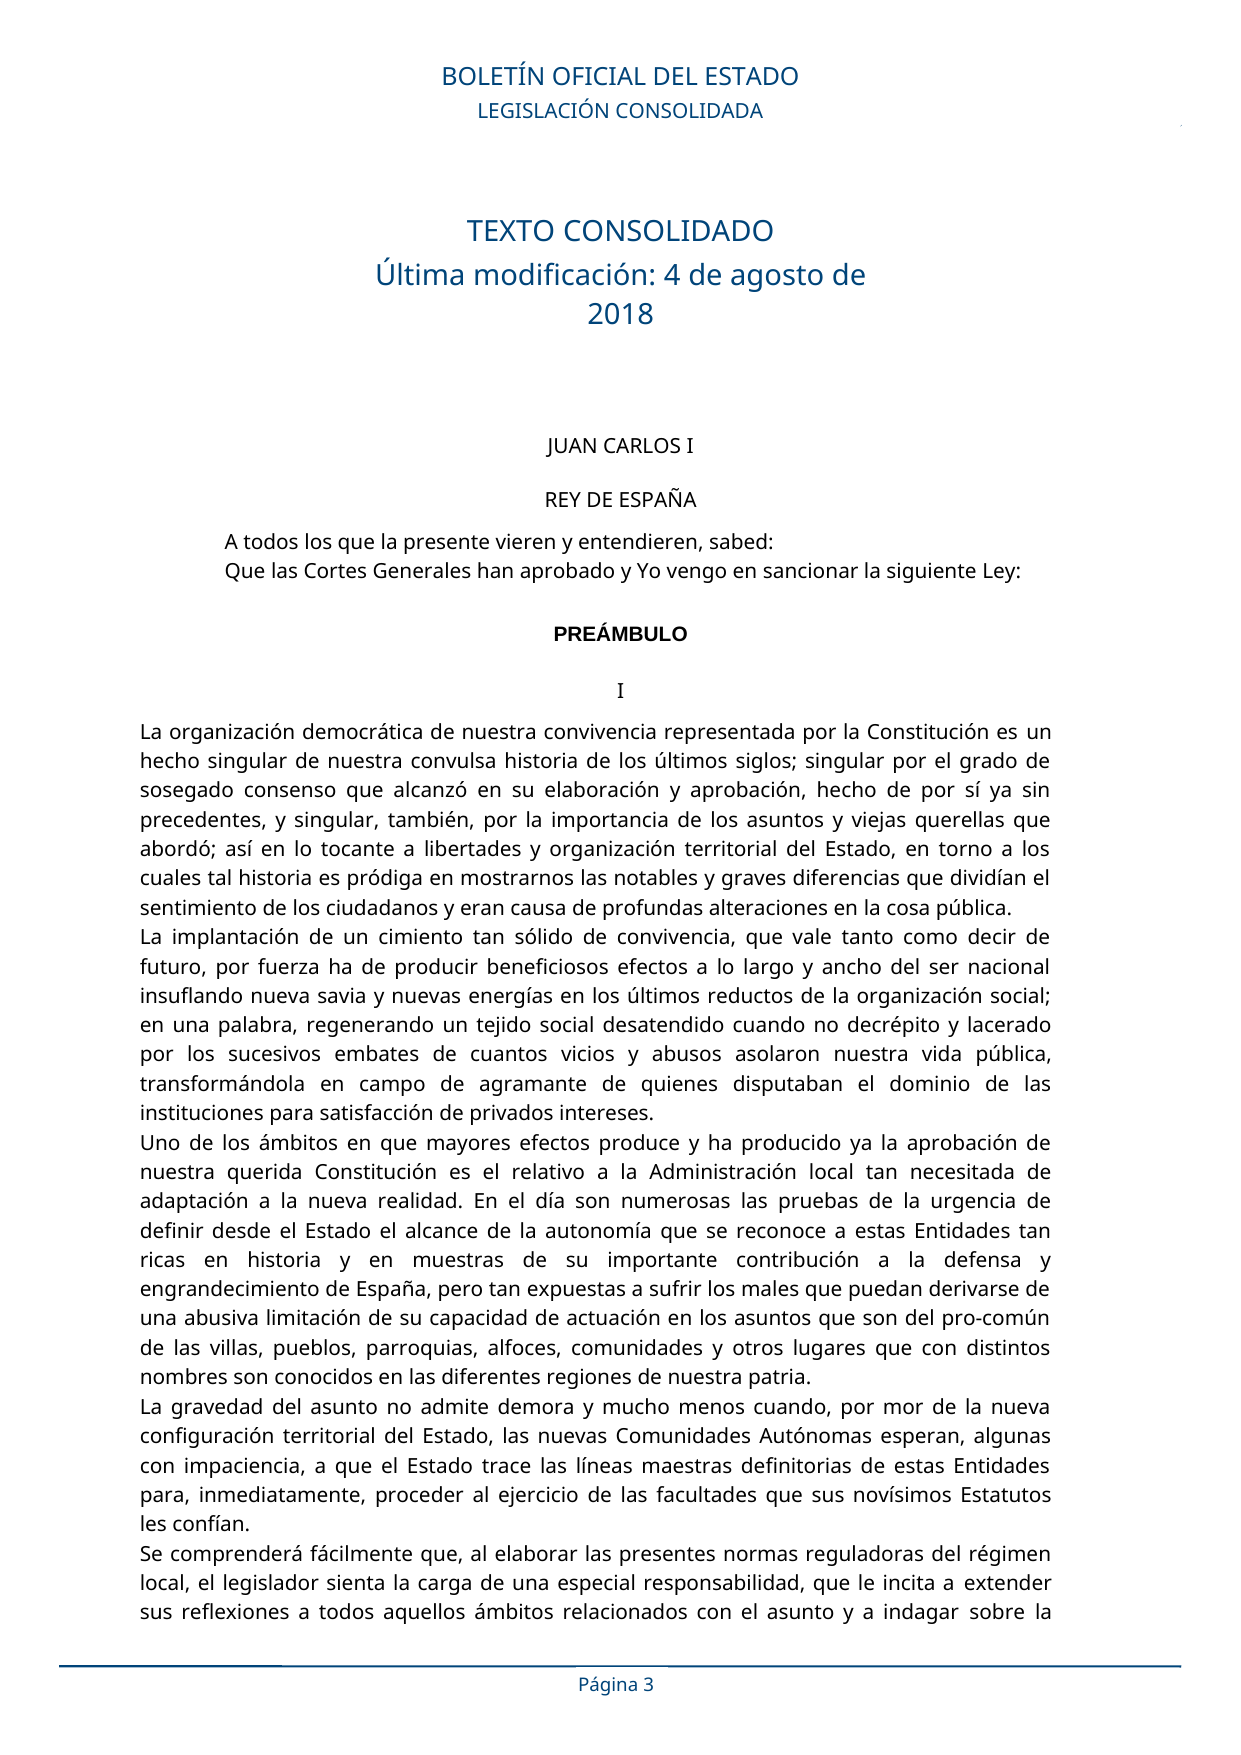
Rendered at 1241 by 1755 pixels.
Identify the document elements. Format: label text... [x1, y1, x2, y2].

text A todos los que la presente vieren y entendieren, sabed: [224, 527, 1184, 555]
subtitle PREÁMBULO [398, 622, 843, 646]
text La gravedad del asunto no admite demora y mucho menos cuando, por mor de la nueva configuración territorial del Estado, las nuevas Comunidades Autónomas esperan, algunas con impaciencia, a que el Estado trace las líneas maestras definitorias de estas Entidades para, inmediatamente, proceder al ejercicio de las facultades que sus novísimos Estatutos les confían. [139, 1392, 1052, 1538]
text I [139, 676, 1101, 704]
text Se comprenderá fácilmente que, al elaborar las presentes normas reguladoras del régimen local, el legislador sienta la carga de una especial responsabilidad, que le incita a extender sus reflexiones a todos aquellos ámbitos relacionados con el asunto y a indagar sobre la [139, 1539, 1052, 1626]
text Que las Cortes Generales han aprobado y Yo vengo en sancionar la siguiente Ley: [224, 556, 1184, 585]
text La organización democrática de nuestra convivencia representada por la Constitución es un hecho singular de nuestra convulsa historia de los últimos siglos; singular por el grado de sosegado consenso que alcanzó en su elaboración y aprobación, hecho de por sí ya sin precedentes, y singular, también, por la importancia de los asuntos y viejas querellas que abordó; así en lo tocante a libertades y organización territorial del Estado, en torno a los cuales tal historia es pródiga en mostrarnos las notables y graves diferencias que dividían el sentimiento de los ciudadanos y eran causa de profundas alteraciones en la cosa pública. [139, 717, 1052, 921]
text La implantación de un cimiento tan sólido de convivencia, que vale tanto como decir de futuro, por fuerza ha de producir beneficiosos efectos a lo largo y ancho del ser nacional insuflando nueva savia y nuevas energías en los últimos reductos de la organización social; en una palabra, regenerando un tejido social desatendido cuando no decrépito y lacerado por los sucesivos embates de cuantos vicios y abusos asolaron nuestra vida pública, transformándola en campo de agramante de quienes disputaban el dominio de las instituciones para satisfacción de privados intereses. [139, 922, 1052, 1127]
text Uno de los ámbitos en que mayores efectos produce y ha producido ya la aprobación de nuestra querida Constitución es el relativo a la Administración local tan necesitada de adaptación a la nueva realidad. En el día son numerosas las pruebas de la urgencia de definir desde el Estado el alcance de la autonomía que se reconoce a estas Entidades tan ricas en historia y en muestras de su importante contribución a la defensa y engrandecimiento de España, pero tan expuestas a sufrir los males que puedan derivarse de una abusiva limitación de su capacidad de actuación en los asuntos que son del pro-común de las villas, pueblos, parroquias, alfoces, comunidades y otros lugares que con distintos nombres son conocidos en las diferentes regiones de nuestra patria. [139, 1128, 1052, 1391]
text JUAN CARLOS I REY DE ESPAÑA [536, 405, 705, 514]
text TEXTO CONSOLIDADO [397, 210, 843, 250]
text Última modificación: 4 de agosto de 2018 [352, 254, 889, 333]
